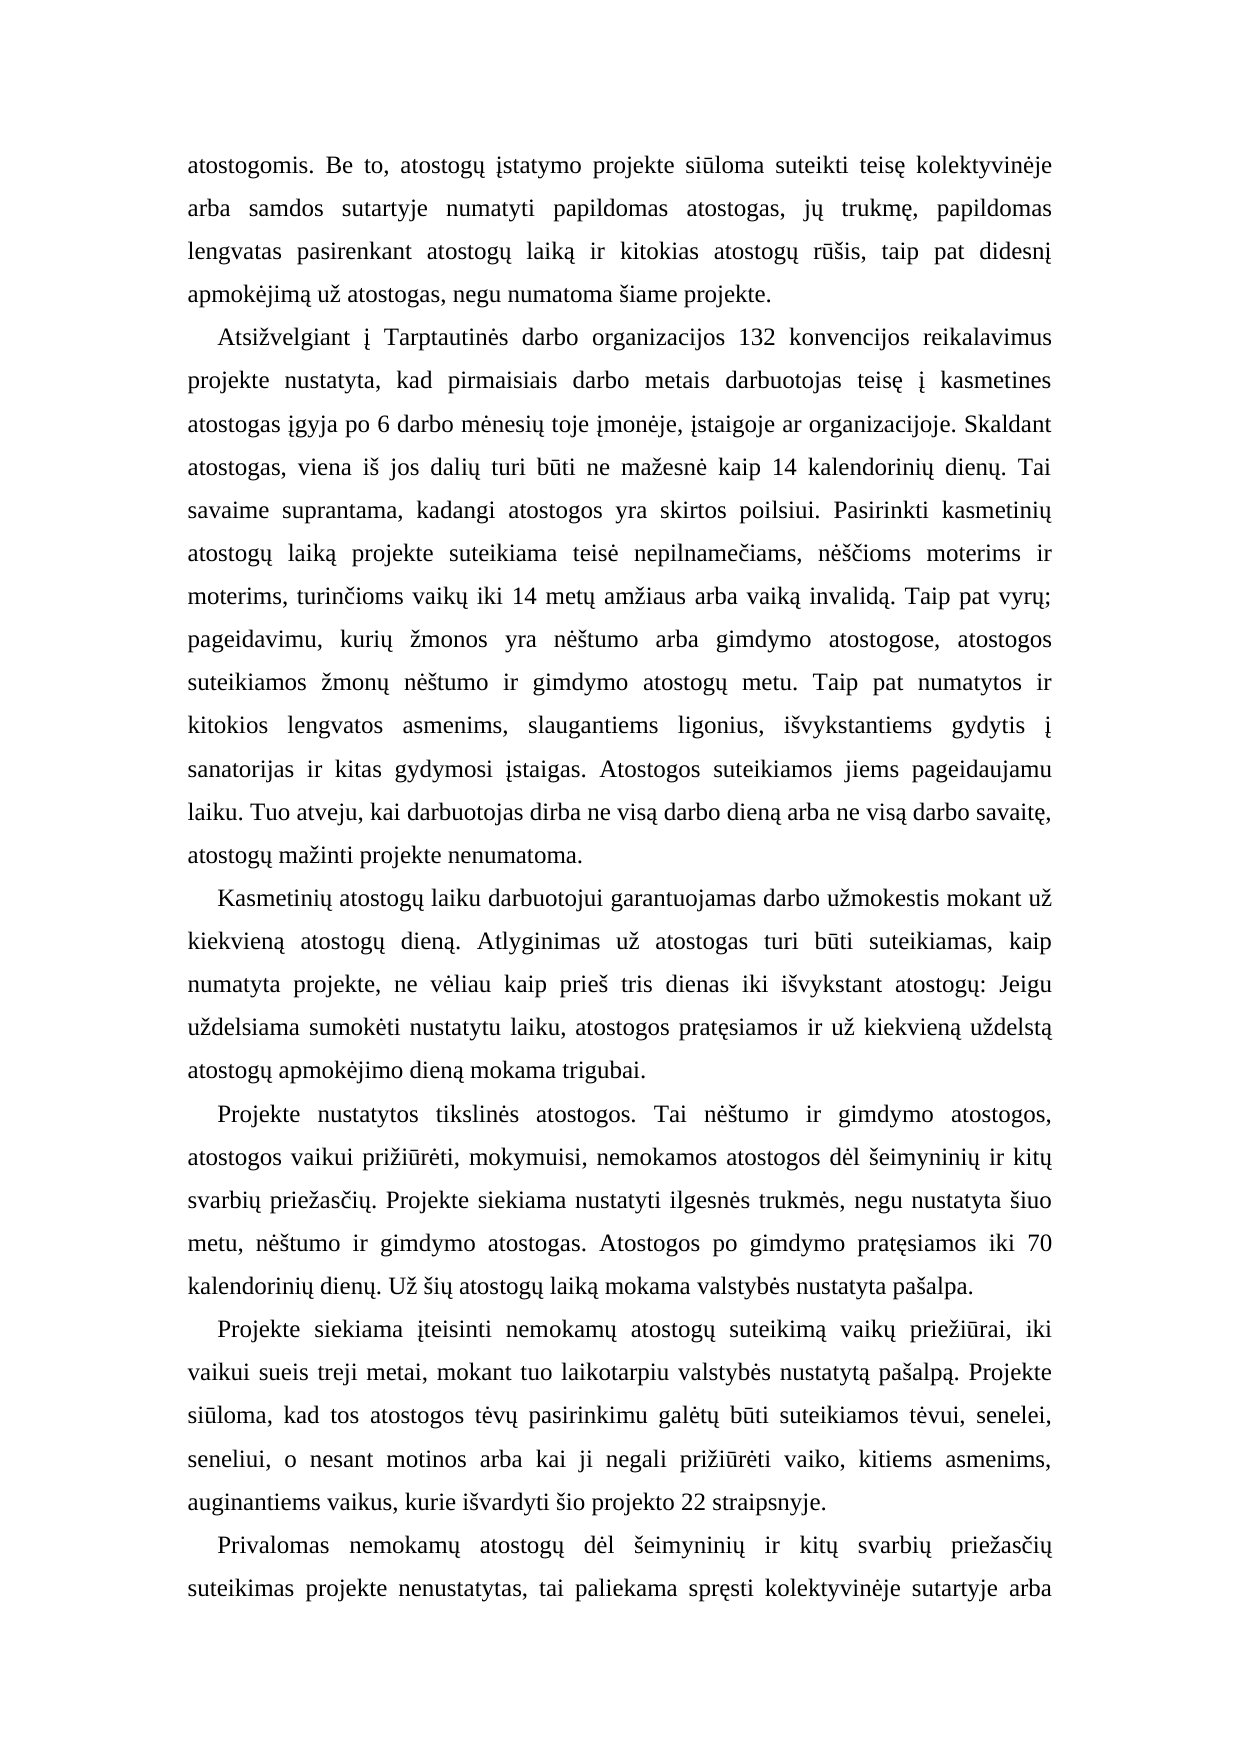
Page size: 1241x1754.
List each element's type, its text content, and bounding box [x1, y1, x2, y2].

text Projekte nustatytos tikslinės atostogos. Tai nėštumo ir gimdymo atostogos, atostogos vaikui prižiūrėti, mokymuisi, nemokamos atostogos dėl šeimyninių ir kitų svarbių priežasčių. Projekte siekiama nustatyti ilgesnės trukmės, negu nustatyta šiuo metu, nėštumo ir gimdymo atostogas. Atostogos po gimdymo pratęsiamos iki 70 kalendorinių dienų. Už šių atostogų laiką mokama valstybės nustatyta pašalpa. [187, 1099, 1053, 1300]
text Privalomas nemokamų atostogų dėl šeimyninių ir kitų svarbių priežasčių suteikimas projekte nenustatytas, tai paliekama spręsti kolektyvinėje sutartyje arba [187, 1530, 1053, 1602]
text Projekte siekiama įteisinti nemokamų atostogų suteikimą vaikų priežiūrai, iki vaikui sueis treji metai, mokant tuo laikotarpiu valstybės nustatytą pašalpą. Projekte siūloma, kad tos atostogos tėvų pasirinkimu galėtų būti suteikiamos tėvui, senelei, seneliui, o nesant motinos arba kai ji negali prižiūrėti vaiko, kitiems asmenims, auginantiems vaikus, kurie išvardyti šio projekto 22 straipsnyje. [187, 1314, 1053, 1516]
text Kasmetinių atostogų laiku darbuotojui garantuojamas darbo užmokestis mokant už kiekvieną atostogų dieną. Atlyginimas už atostogas turi būti suteikiamas, kaip numatyta projekte, ne vėliau kaip prieš tris dienas iki išvykstant atostogų: Jeigu uždelsiama sumokėti nustatytu laiku, atostogos pratęsiamos ir už kiekvieną uždelstą atostogų apmokėjimo dieną mokama trigubai. [187, 883, 1053, 1084]
text Atsižvelgiant į Tarptautinės darbo organizacijos 132 konvencijos reikalavimus projekte nustatyta, kad pirmaisiais darbo metais darbuotojas teisę į kasmetines atostogas įgyja po 6 darbo mėnesių toje įmonėje, įstaigoje ar organizacijoje. Skaldant atostogas, viena iš jos dalių turi būti ne mažesnė kaip 14 kalendorinių dienų. Tai savaime suprantama, kadangi atostogos yra skirtos poilsiui. Pasirinkti kasmetinių atostogų laiką projekte suteikiama teisė nepilnamečiams, nėščioms moterims ir moterims, turinčioms vaikų iki 14 metų amžiaus arba vaiką invalidą. Taip pat vyrų; pageidavimu, kurių žmonos yra nėštumo arba gimdymo atostogose, atostogos suteikiamos žmonų nėštumo ir gimdymo atostogų metu. Taip pat numatytos ir kitokios lengvatos asmenims, slaugantiems ligonius, išvykstantiems gydytis į sanatorijas ir kitas gydymosi įstaigas. Atostogos suteikiamos jiems pageidaujamu laiku. Tuo atveju, kai darbuotojas dirba ne visą darbo dieną arba ne visą darbo savaitę, atostogų mažinti projekte nenumatoma. [187, 322, 1053, 869]
text atostogomis. Be to, atostogų įstatymo projekte siūloma suteikti teisę kolektyvinėje arba samdos sutartyje numatyti papildomas atostogas, jų trukmę, papildomas lengvatas pasirenkant atostogų laiką ir kitokias atostogų rūšis, taip pat didesnį apmokėjimą už atostogas, negu numatoma šiame projekte. [187, 150, 1053, 308]
